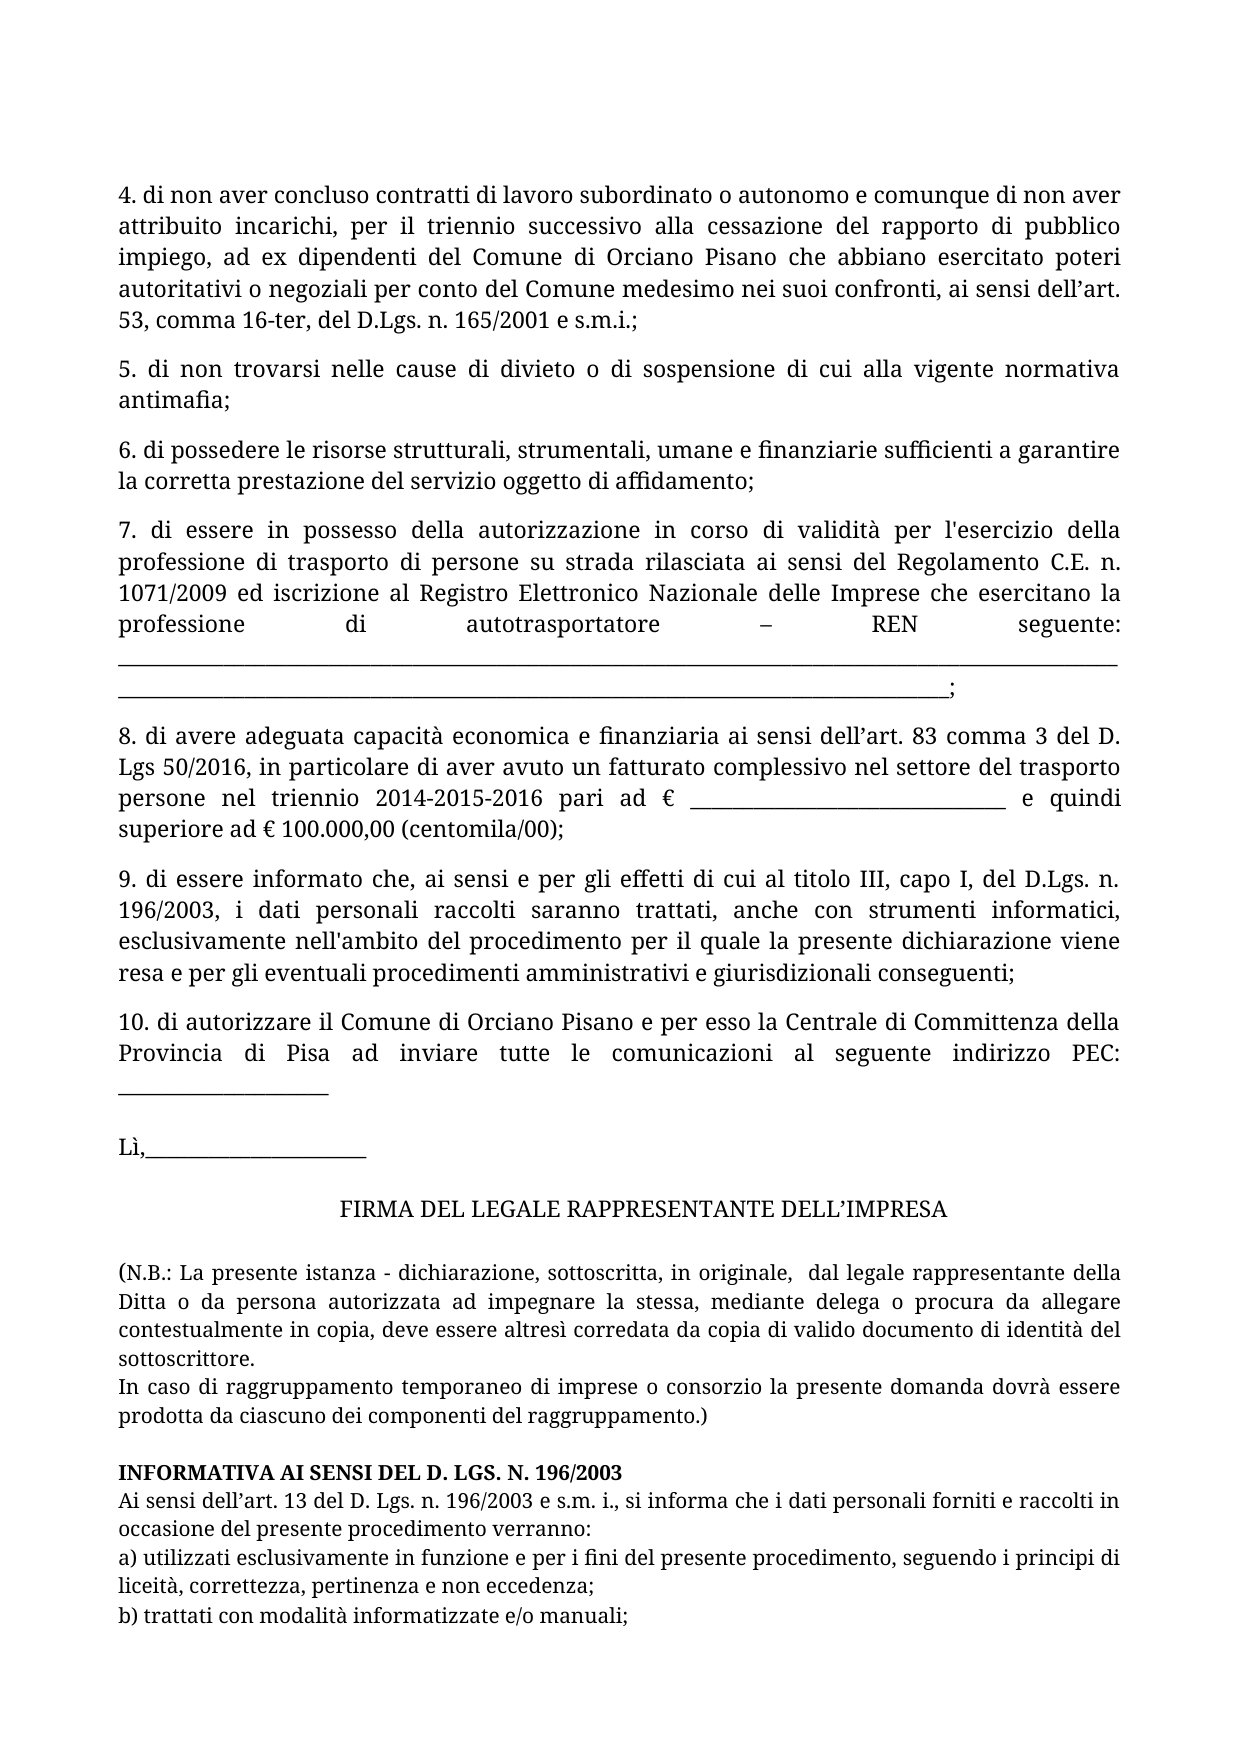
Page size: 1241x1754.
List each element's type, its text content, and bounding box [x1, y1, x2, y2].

text In caso di raggruppamento temporaneo di imprese o consorzio la presente domanda dovrà essere prodotta da ciascuno dei componenti del raggruppamento.) [118, 1372, 1122, 1429]
text (N.B.: La presente istanza - dichiarazione, sottoscritta, in originale, dal legale rappresentante della Ditta o da persona autorizzata ad impegnare la stessa, mediante delega o procura da allegare contestualmente in copia, deve essere altresì corredata da copia di valido documento di identità del sottoscrittore. [118, 1256, 1122, 1372]
text 4. di non aver concluso contratti di lavoro subordinato o autonomo e comunque di non aver attribuito incarichi, per il triennio successivo alla cessazione del rapporto di pubblico impiego, ad ex dipendenti del Comune di Orciano Pisano che abbiano esercitato poteri autoritativi o negoziali per conto del Comune medesimo nei suoi confronti, ai sensi dell’art. 53, comma 16-ter, del D.Lgs. n. 165/2001 e s.m.i.; [118, 179, 1122, 335]
text INFORMATIVA AI SENSI DEL D. LGS. N. 196/2003 [118, 1458, 1122, 1486]
text 5. di non trovarsi nelle cause di divieto o di sospensione di cui alla vigente normativa antimafia; [118, 353, 1122, 416]
text Lì,_____________________ [118, 1131, 1122, 1162]
text a) utilizzati esclusivamente in funzione e per i fini del presente procedimento, seguendo i principi di liceità, correttezza, pertinenza e non eccedenza; [118, 1543, 1122, 1600]
text 7. di essere in possesso della autorizzazione in corso di validità per l'esercizio della professione di trasporto di persone su strada rilasciata ai sensi del Regolamento C.E. n. 1071/2009 ed iscrizione al Registro Elettronico Nazionale delle Imprese che esercitano la professione di autotrasportatore – REN seguente: ______________________________________________________________________________________________________________________________________________________________________________; [118, 514, 1122, 702]
text Ai sensi dell’art. 13 del D. Lgs. n. 196/2003 e s.m. i., si informa che i dati personali forniti e raccolti in occasione del presente procedimento verranno: [118, 1486, 1122, 1543]
text 8. di avere adeguata capacità economica e finanziaria ai sensi dell’art. 83 comma 3 del D. Lgs 50/2016, in particolare di aver avuto un fatturato complessivo nel settore del trasporto persone nel triennio 2014-2015-2016 pari ad € ______________________________ e quindi superiore ad € 100.000,00 (centomila/00); [118, 720, 1122, 845]
text b) trattati con modalità informatizzate e/o manuali; [118, 1601, 1122, 1629]
text FIRMA DEL LEGALE RAPPRESENTANTE DELL’IMPRESA [118, 1193, 1122, 1224]
text 6. di possedere le risorse strutturali, strumentali, umane e finanziarie sufficienti a garantire la corretta prestazione del servizio oggetto di affidamento; [118, 434, 1122, 496]
text 10. di autorizzare il Comune di Orciano Pisano e per esso la Centrale di Committenza della Provincia di Pisa ad inviare tutte le comunicazioni al seguente indirizzo PEC: ____________________ [118, 1006, 1122, 1099]
text 9. di essere informato che, ai sensi e per gli effetti di cui al titolo III, capo I, del D.Lgs. n. 196/2003, i dati personali raccolti saranno trattati, anche con strumenti informatici, esclusivamente nell'ambito del procedimento per il quale la presente dichiarazione viene resa e per gli eventuali procedimenti amministrativi e giurisdizionali conseguenti; [118, 863, 1122, 988]
